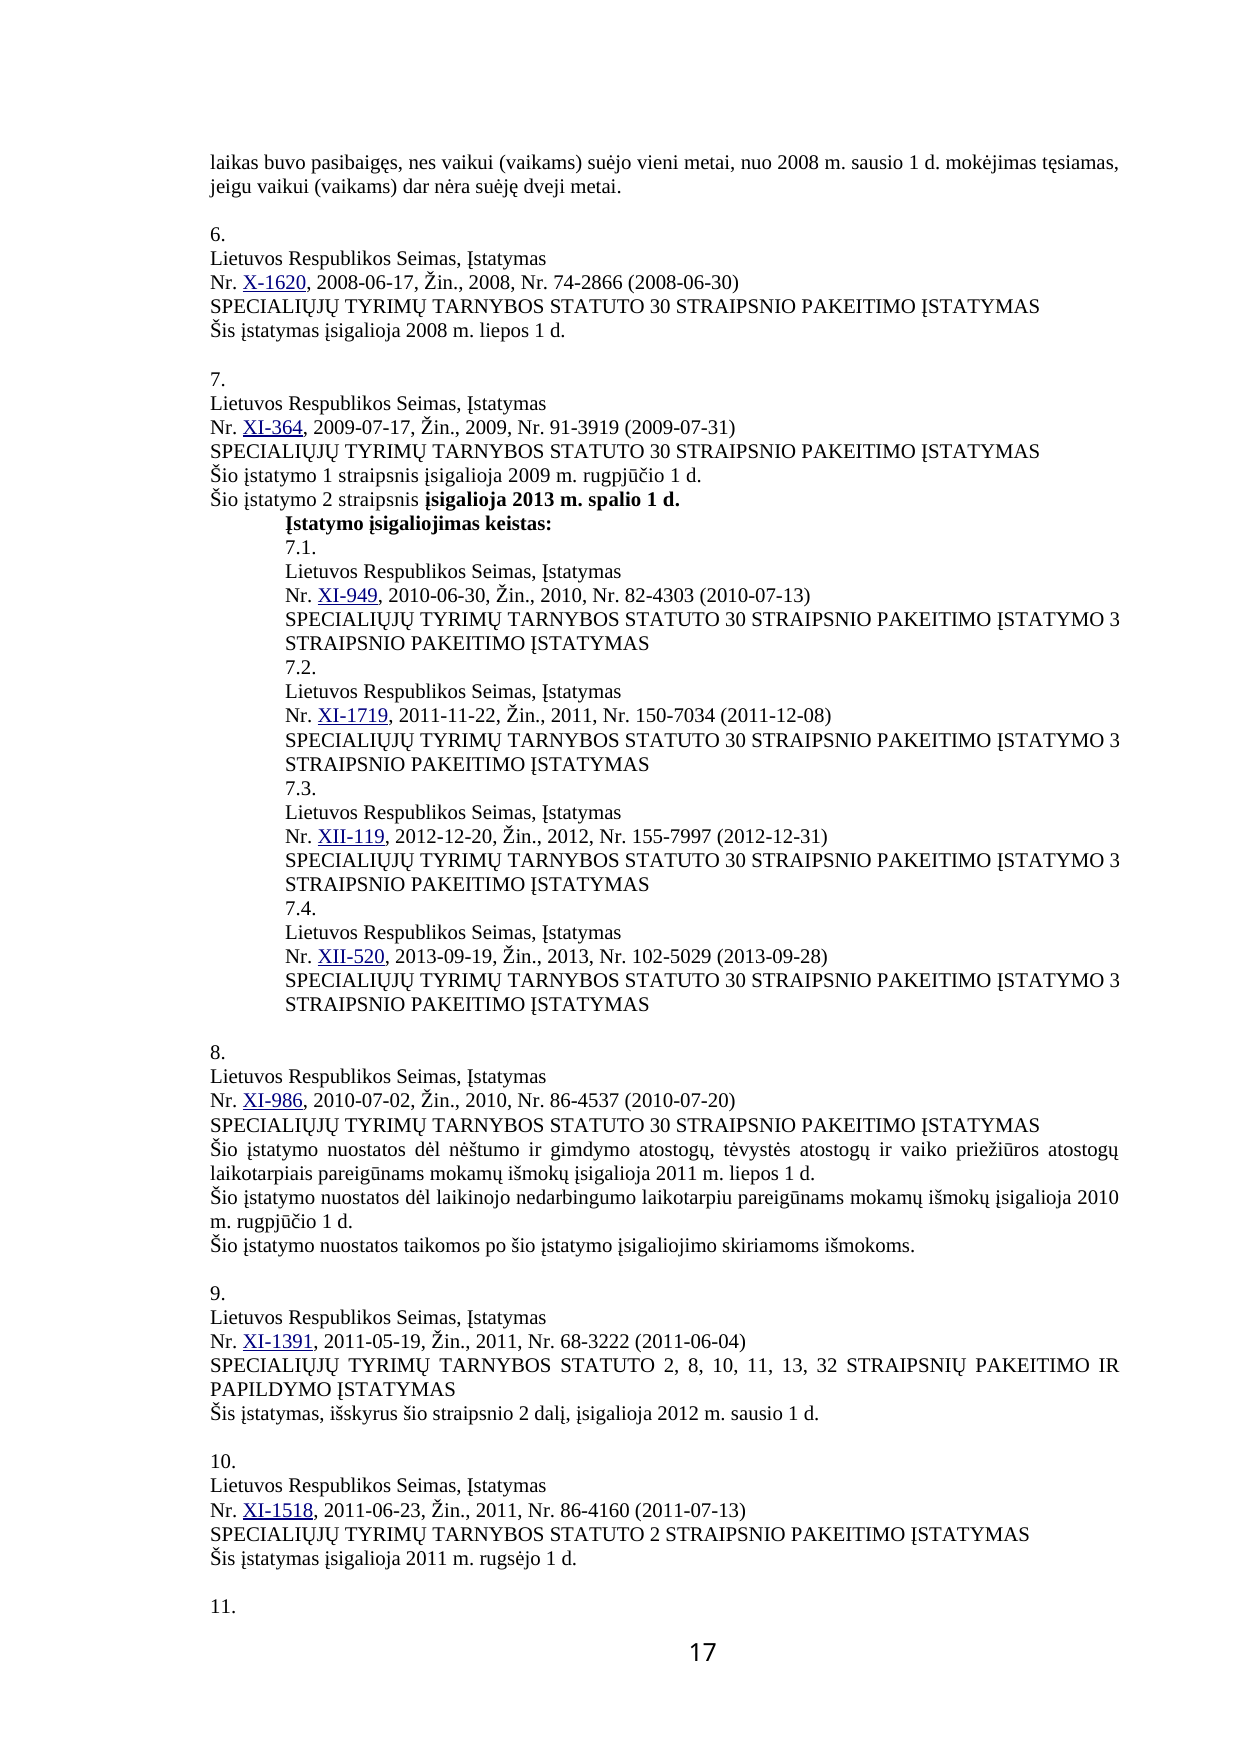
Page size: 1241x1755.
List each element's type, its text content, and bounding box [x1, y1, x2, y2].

text SPECIALIŲJŲ TYRIMŲ TARNYBOS STATUTO 2, 8, 10, 11, 13, 32 STRAIPSNIŲ PAKEITIMO IR PAPILDYMO ĮSTATYMAS [210, 1353, 1120, 1401]
text 11. [210, 1594, 1120, 1618]
text 7.1. [285, 535, 1120, 559]
text Šio įstatymo 1 straipsnis įsigalioja 2009 m. rugpjūčio 1 d. [210, 463, 1120, 487]
text Lietuvos Respublikos Seimas, Įstatymas [210, 800, 1120, 824]
text Šio įstatymo nuostatos dėl nėštumo ir gimdymo atostogų, tėvystės atostogų ir vaiko priežiūros atostogų laikotarpiais pareigūnams mokamų išmokų įsigalioja 2011 m. liepos 1 d. [210, 1137, 1120, 1185]
text SPECIALIŲJŲ TYRIMŲ TARNYBOS STATUTO 30 STRAIPSNIO PAKEITIMO ĮSTATYMAS [210, 1112, 1120, 1137]
text Lietuvos Respublikos Seimas, Įstatymas [285, 559, 1120, 583]
text SPECIALIŲJŲ TYRIMŲ TARNYBOS STATUTO 30 STRAIPSNIO PAKEITIMO ĮSTATYMO 3 STRAIPSNIO PAKEITIMO ĮSTATYMAS [285, 727, 1120, 776]
text SPECIALIŲJŲ TYRIMŲ TARNYBOS STATUTO 2 STRAIPSNIO PAKEITIMO ĮSTATYMAS [210, 1522, 1120, 1546]
text Šio įstatymo nuostatos dėl laikinojo nedarbingumo laikotarpiu pareigūnams mokamų išmokų įsigalioja 2010 m. rugpjūčio 1 d. [210, 1185, 1120, 1233]
text Lietuvos Respublikos Seimas, Įstatymas [210, 246, 1120, 270]
text Įstatymo įsigaliojimas keistas: [285, 511, 1120, 535]
text Lietuvos Respublikos Seimas, Įstatymas [210, 1473, 1120, 1497]
text Šio įstatymo nuostatos taikomos po šio įstatymo įsigaliojimo skiriamoms išmokoms. [210, 1233, 1120, 1257]
text Šis įstatymas įsigalioja 2008 m. liepos 1 d. [210, 318, 1120, 342]
text Šis įstatymas įsigalioja 2011 m. rugsėjo 1 d. [210, 1546, 1120, 1570]
text 7.4. [210, 896, 1120, 920]
text Lietuvos Respublikos Seimas, Įstatymas [210, 1305, 1120, 1329]
text Nr. XI-364, 2009-07-17, Žin., 2009, Nr. 91-3919 (2009-07-31) [210, 415, 1120, 439]
text Nr. XI-1719, 2011-11-22, Žin., 2011, Nr. 150-7034 (2011-12-08) [285, 703, 1120, 727]
text 6. [210, 222, 1120, 246]
text Nr. XI-986, 2010-07-02, Žin., 2010, Nr. 86-4537 (2010-07-20) [210, 1088, 1120, 1112]
text Nr. XI-949, 2010-06-30, Žin., 2010, Nr. 82-4303 (2010-07-13) [285, 583, 1120, 607]
text Nr. XI-1391, 2011-05-19, Žin., 2011, Nr. 68-3222 (2011-06-04) [210, 1329, 1120, 1353]
text Nr. XII-119, 2012-12-20, Žin., 2012, Nr. 155-7997 (2012-12-31) [210, 824, 1120, 848]
text Nr. X-1620, 2008-06-17, Žin., 2008, Nr. 74-2866 (2008-06-30) [210, 270, 1120, 294]
text SPECIALIŲJŲ TYRIMŲ TARNYBOS STATUTO 30 STRAIPSNIO PAKEITIMO ĮSTATYMO 3 STRAIPSNIO PAKEITIMO ĮSTATYMAS [285, 848, 1120, 896]
text SPECIALIŲJŲ TYRIMŲ TARNYBOS STATUTO 30 STRAIPSNIO PAKEITIMO ĮSTATYMO 3 STRAIPSNIO PAKEITIMO ĮSTATYMAS [285, 607, 1120, 655]
text Lietuvos Respublikos Seimas, Įstatymas [210, 1064, 1120, 1088]
text 8. [210, 1040, 1120, 1064]
text 7. [210, 367, 1120, 391]
text Šis įstatymas, išskyrus šio straipsnio 2 dalį, įsigalioja 2012 m. sausio 1 d. [210, 1401, 1120, 1425]
text Šio įstatymo 2 straipsnis įsigalioja 2013 m. spalio 1 d. [210, 487, 1120, 511]
text 9. [210, 1281, 1120, 1305]
text 7.2. [285, 655, 1120, 679]
text Lietuvos Respublikos Seimas, Įstatymas [285, 679, 1120, 703]
text laikas buvo pasibaigęs, nes vaikui (vaikams) suėjo vieni metai, nuo 2008 m. sausio 1 d. mokėjimas tęsiamas, jeigu vaikui (vaikams) dar nėra suėję dveji metai. [210, 150, 1120, 198]
text 7.3. [210, 776, 1120, 800]
text Nr. XII-520, 2013-09-19, Žin., 2013, Nr. 102-5029 (2013-09-28) [210, 944, 1120, 968]
text SPECIALIŲJŲ TYRIMŲ TARNYBOS STATUTO 30 STRAIPSNIO PAKEITIMO ĮSTATYMO 3 STRAIPSNIO PAKEITIMO ĮSTATYMAS [285, 968, 1120, 1016]
text Lietuvos Respublikos Seimas, Įstatymas [210, 920, 1120, 944]
text Lietuvos Respublikos Seimas, Įstatymas [210, 391, 1120, 415]
text Nr. XI-1518, 2011-06-23, Žin., 2011, Nr. 86-4160 (2011-07-13) [210, 1497, 1120, 1522]
text SPECIALIŲJŲ TYRIMŲ TARNYBOS STATUTO 30 STRAIPSNIO PAKEITIMO ĮSTATYMAS [210, 439, 1120, 463]
text 10. [210, 1449, 1120, 1473]
text SPECIALIŲJŲ TYRIMŲ TARNYBOS STATUTO 30 STRAIPSNIO PAKEITIMO ĮSTATYMAS [210, 294, 1120, 318]
